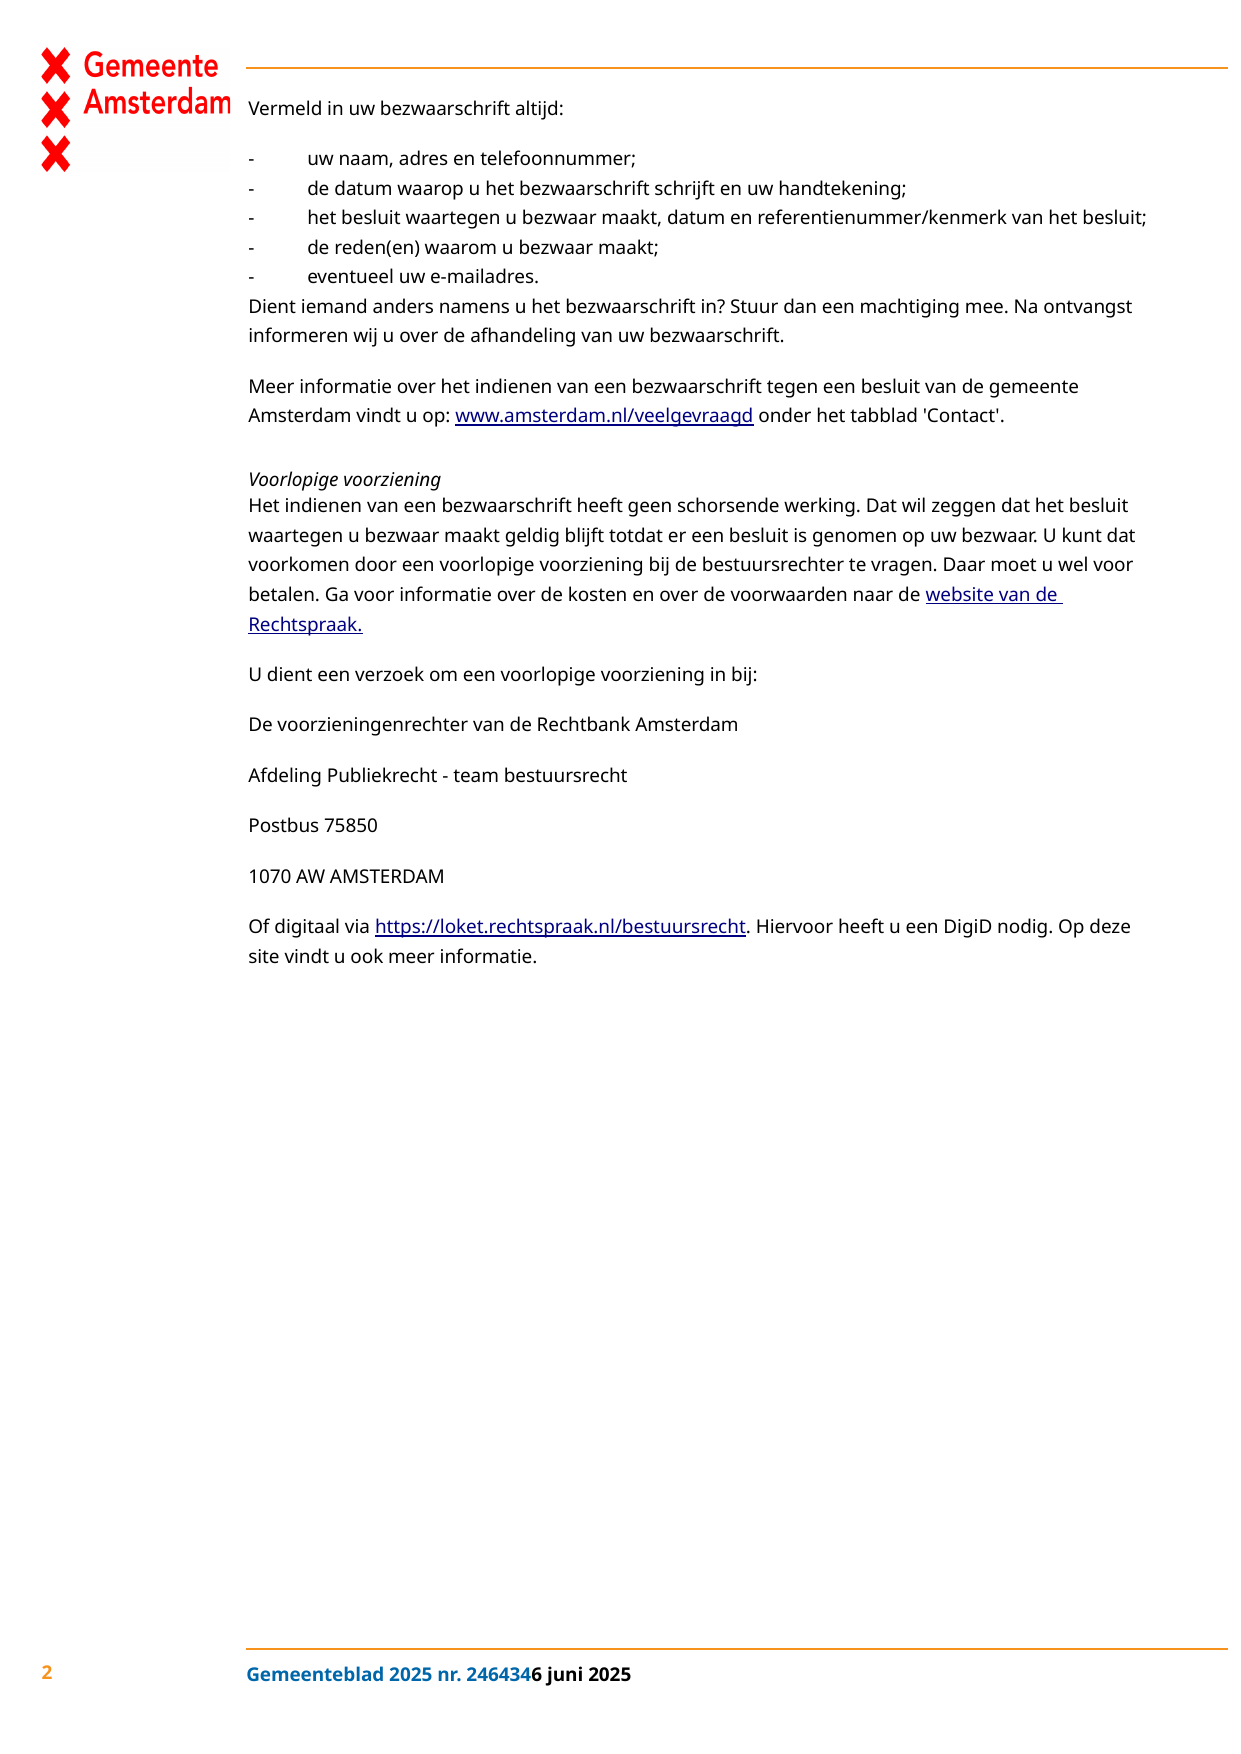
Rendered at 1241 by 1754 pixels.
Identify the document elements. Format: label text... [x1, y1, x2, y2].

text Vermeld in uw bezwaarschrift altijd: [248, 95, 1152, 121]
text Postbus 75850 [248, 812, 1152, 838]
text Het indienen van een bezwaarschrift heeft geen schorsende werking. Dat wil zeggen dat het besluit waartegen u bezwaar maakt geldig blijft totdat er een besluit is genomen op uw bezwaar. U kunt dat voorkomen door een voorlopige voorziening bij de bestuursrechter te vragen. Daar moet u wel voor betalen. Ga voor informatie over de kosten en over de voorwaarden naar de website van de Rechtspraak. [248, 492, 1152, 636]
text De voorzieningenrechter van de Rechtbank Amsterdam [248, 712, 1152, 737]
text Of digitaal via https://loket.rechtspraak.nl/bestuursrecht. Hiervoor heeft u een DigiD nodig. Op deze site vindt u ook meer informatie. [248, 913, 1152, 968]
text Voorlopige voorziening [248, 467, 1152, 492]
picture [41, 47, 231, 172]
list eventueel uw e-mailadres. [248, 263, 1152, 289]
list de reden(en) waarom u bezwaar maakt; [248, 234, 1152, 260]
text Afdeling Publiekrecht - team bestuursrecht [248, 762, 1152, 788]
text U dient een verzoek om een voorlopige voorziening in bij: [248, 661, 1152, 687]
text Dient iemand anders namens u het bezwaarschrift in? Stuur dan een machtiging mee. Na ontvangst informeren wij u over de afhandeling van uw bezwaarschrift. [248, 293, 1152, 348]
list het besluit waartegen u bezwaar maakt, datum en referentienummer/kenmerk van het besluit; [248, 204, 1152, 230]
text Meer informatie over het indienen van een bezwaarschrift tegen een besluit van de gemeente Amsterdam vindt u op: www.amsterdam.nl/veelgevraagd onder het tabblad 'Contact'. [248, 373, 1152, 428]
text 1070 AW AMSTERDAM [248, 863, 1152, 888]
list uw naam, adres en telefoonnummer; [248, 145, 1152, 171]
list de datum waarop u het bezwaarschrift schrijft en uw handtekening; [248, 175, 1152, 201]
